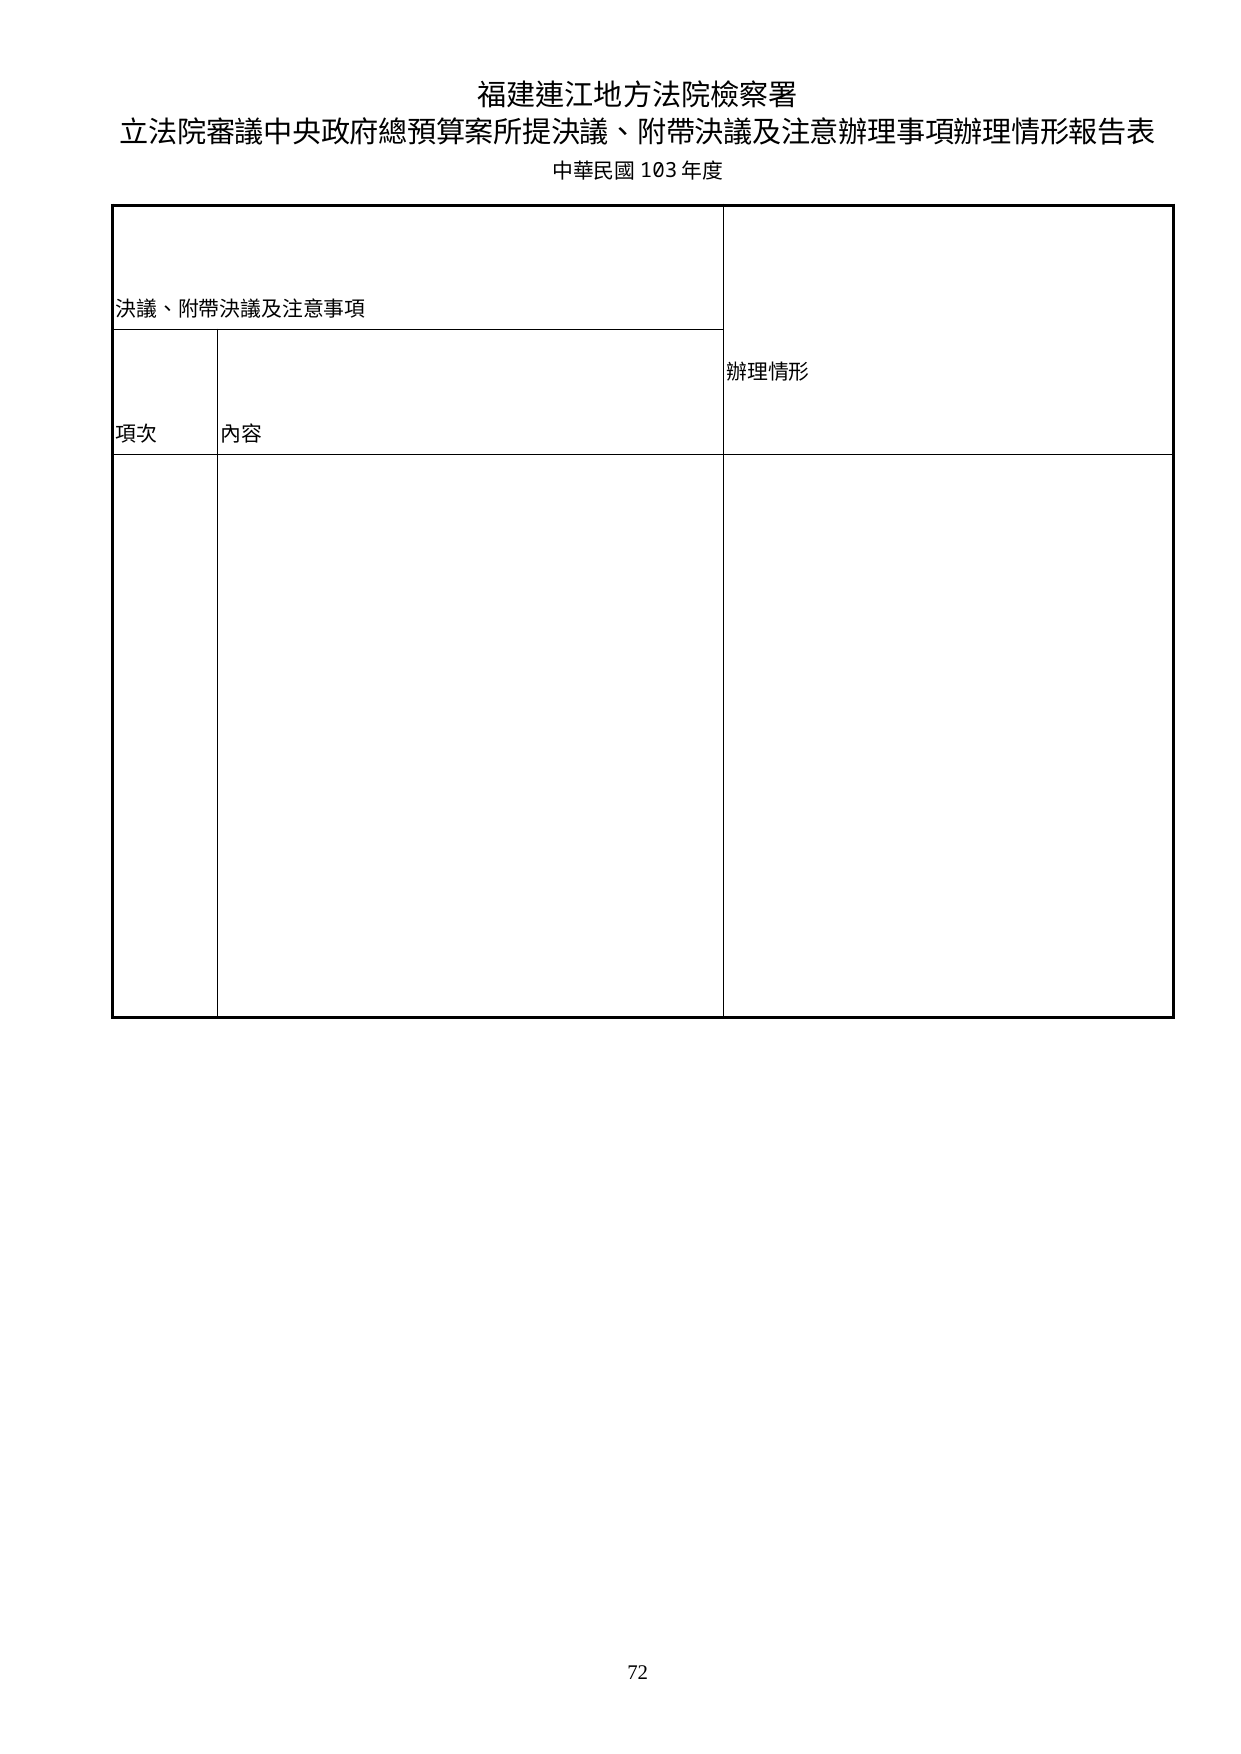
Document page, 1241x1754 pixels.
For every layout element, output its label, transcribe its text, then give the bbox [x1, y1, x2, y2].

table_cell [724, 455, 1172, 1016]
table_header 辦理情形 [724, 207, 1172, 453]
table_cell 內容 [218, 330, 723, 453]
table_cell 項次 [114, 330, 217, 453]
table_header 決議、附帶決議及注意事項 [114, 207, 723, 328]
table_cell [114, 455, 217, 1016]
